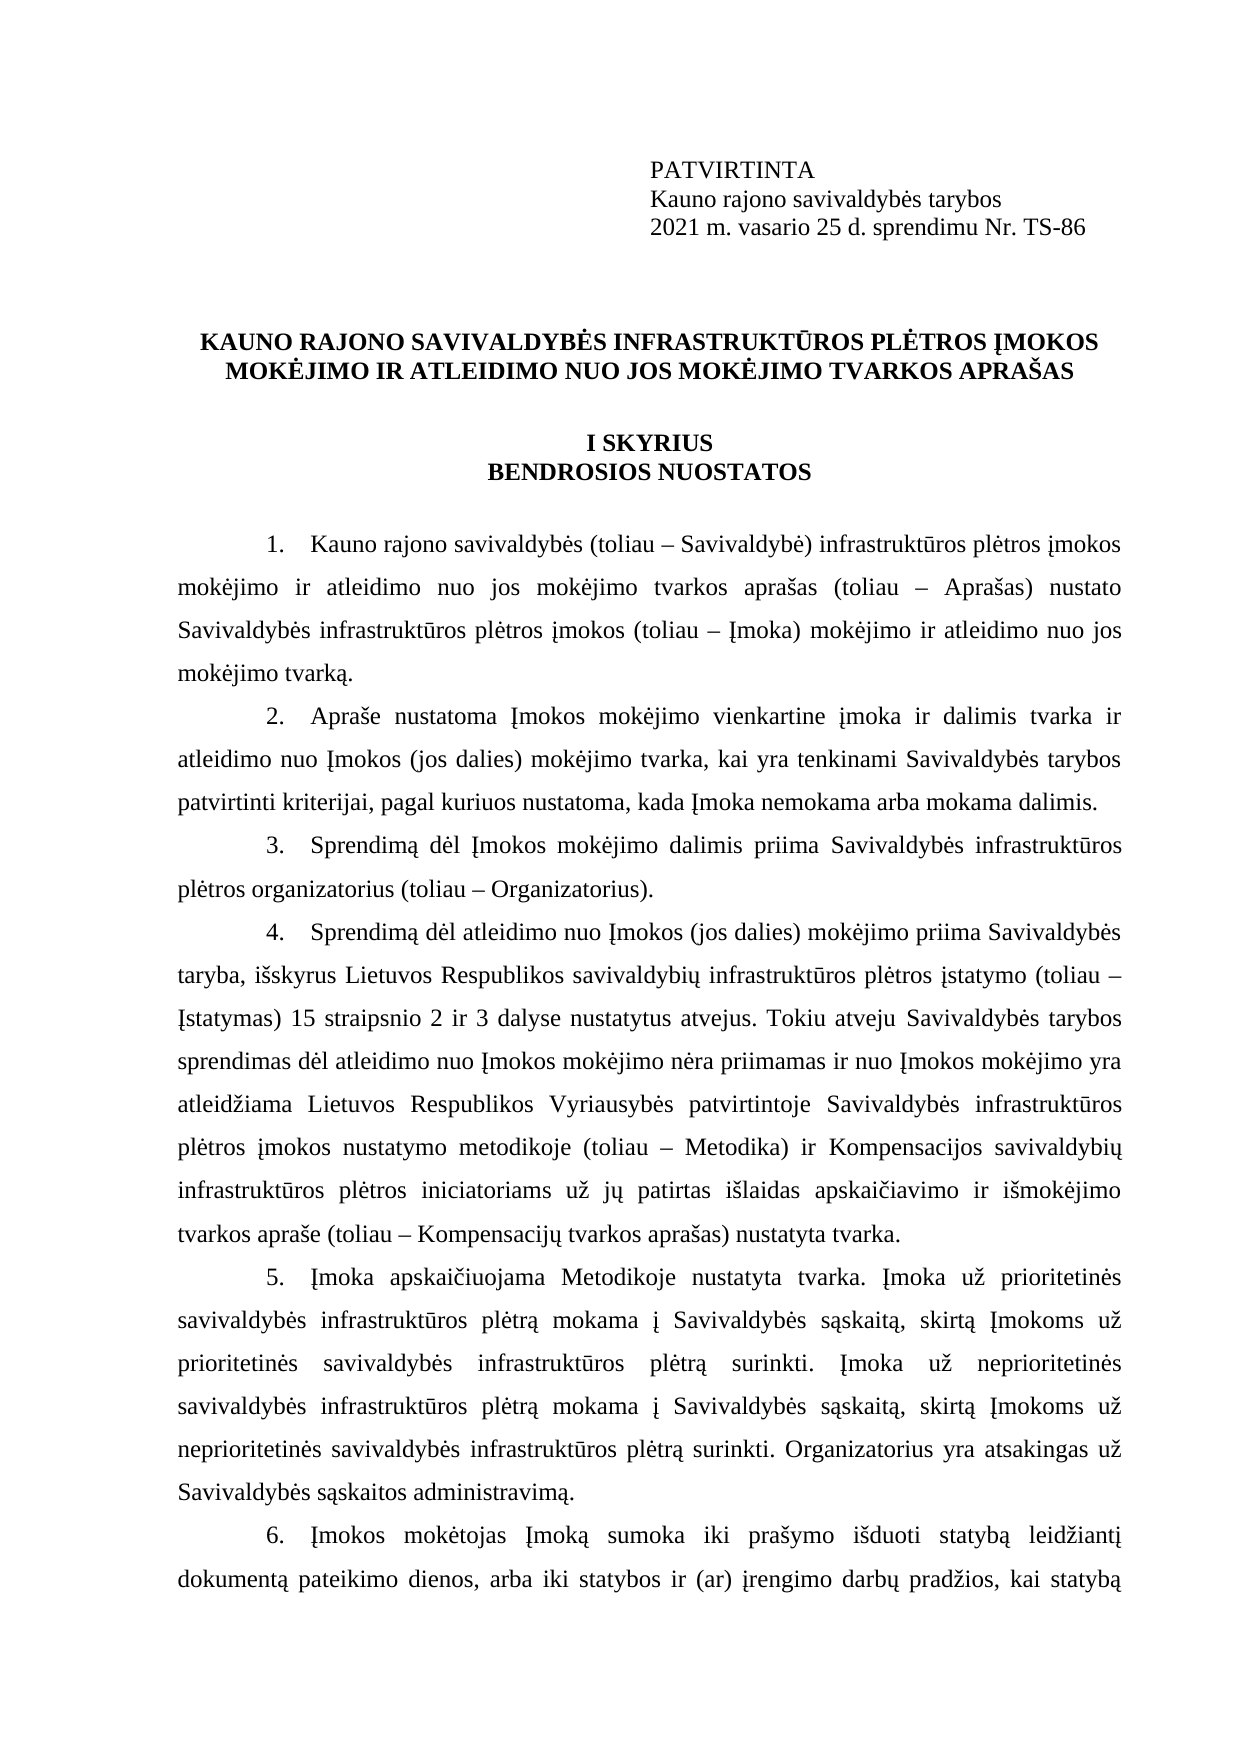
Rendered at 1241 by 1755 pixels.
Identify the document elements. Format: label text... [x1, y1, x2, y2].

text BENDROSIOS NUOSTATOS [177, 457, 1122, 486]
text I SKYRIUS [177, 428, 1122, 457]
text 6. Įmokos mokėtojas Įmoką sumoka iki prašymo išduoti statybą leidžiantį dokumentą pateikimo dienos, arba iki statybos ir (ar) įrengimo darbų pradžios, kai statybą [177, 1521, 1122, 1592]
text 4. Sprendimą dėl atleidimo nuo Įmokos (jos dalies) mokėjimo priima Savivaldybės taryba, išskyrus Lietuvos Respublikos savivaldybių infrastruktūros plėtros įstatymo (toliau – Įstatymas) 15 straipsnio 2 ir 3 dalyse nustatytus atvejus. Tokiu atveju Savivaldybės tarybos sprendimas dėl atleidimo nuo Įmokos mokėjimo nėra priimamas ir nuo Įmokos mokėjimo yra atleidžiama Lietuvos Respublikos Vyriausybės patvirtintoje Savivaldybės infrastruktūros plėtros įmokos nustatymo metodikoje (toliau – Metodika) ir Kompensacijos savivaldybių infrastruktūros plėtros iniciatoriams už jų patirtas išlaidas apskaičiavimo ir išmokėjimo tvarkos apraše (toliau – Kompensacijų tvarkos aprašas) nustatyta tvarka. [177, 917, 1122, 1247]
text 5. Įmoka apskaičiuojama Metodikoje nustatyta tvarka. Įmoka už prioritetinės savivaldybės infrastruktūros plėtrą mokama į Savivaldybės sąskaitą, skirtą Įmokoms už prioritetinės savivaldybės infrastruktūros plėtrą surinkti. Įmoka už neprioritetinės savivaldybės infrastruktūros plėtrą mokama į Savivaldybės sąskaitą, skirtą Įmokoms už neprioritetinės savivaldybės infrastruktūros plėtrą surinkti. Organizatorius yra atsakingas už Savivaldybės sąskaitos administravimą. [177, 1262, 1122, 1506]
text 2. Apraše nustatoma Įmokos mokėjimo vienkartine įmoka ir dalimis tvarka ir atleidimo nuo Įmokos (jos dalies) mokėjimo tvarka, kai yra tenkinami Savivaldybės tarybos patvirtinti kriterijai, pagal kuriuos nustatoma, kada Įmoka nemokama arba mokama dalimis. [177, 701, 1122, 816]
text PATVIRTINTA [177, 155, 1122, 184]
text Kauno rajono savivaldybės tarybos [177, 184, 1122, 212]
text Kauno rajono savivaldybės infrastruktūros plėtros įmokos mokėjimo ir atleidimo nuo jos mokėjimo tvarkos aprašAS [177, 327, 1122, 385]
text 2021 m. vasario 25 d. sprendimu Nr. TS-86 [177, 212, 1122, 241]
text 3. Sprendimą dėl Įmokos mokėjimo dalimis priima Savivaldybės infrastruktūros plėtros organizatorius (toliau – Organizatorius). [177, 831, 1122, 902]
text 1. Kauno rajono savivaldybės (toliau – Savivaldybė) infrastruktūros plėtros įmokos mokėjimo ir atleidimo nuo jos mokėjimo tvarkos aprašas (toliau – Aprašas) nustato Savivaldybės infrastruktūros plėtros įmokos (toliau – Įmoka) mokėjimo ir atleidimo nuo jos mokėjimo tvarką. [177, 529, 1122, 687]
